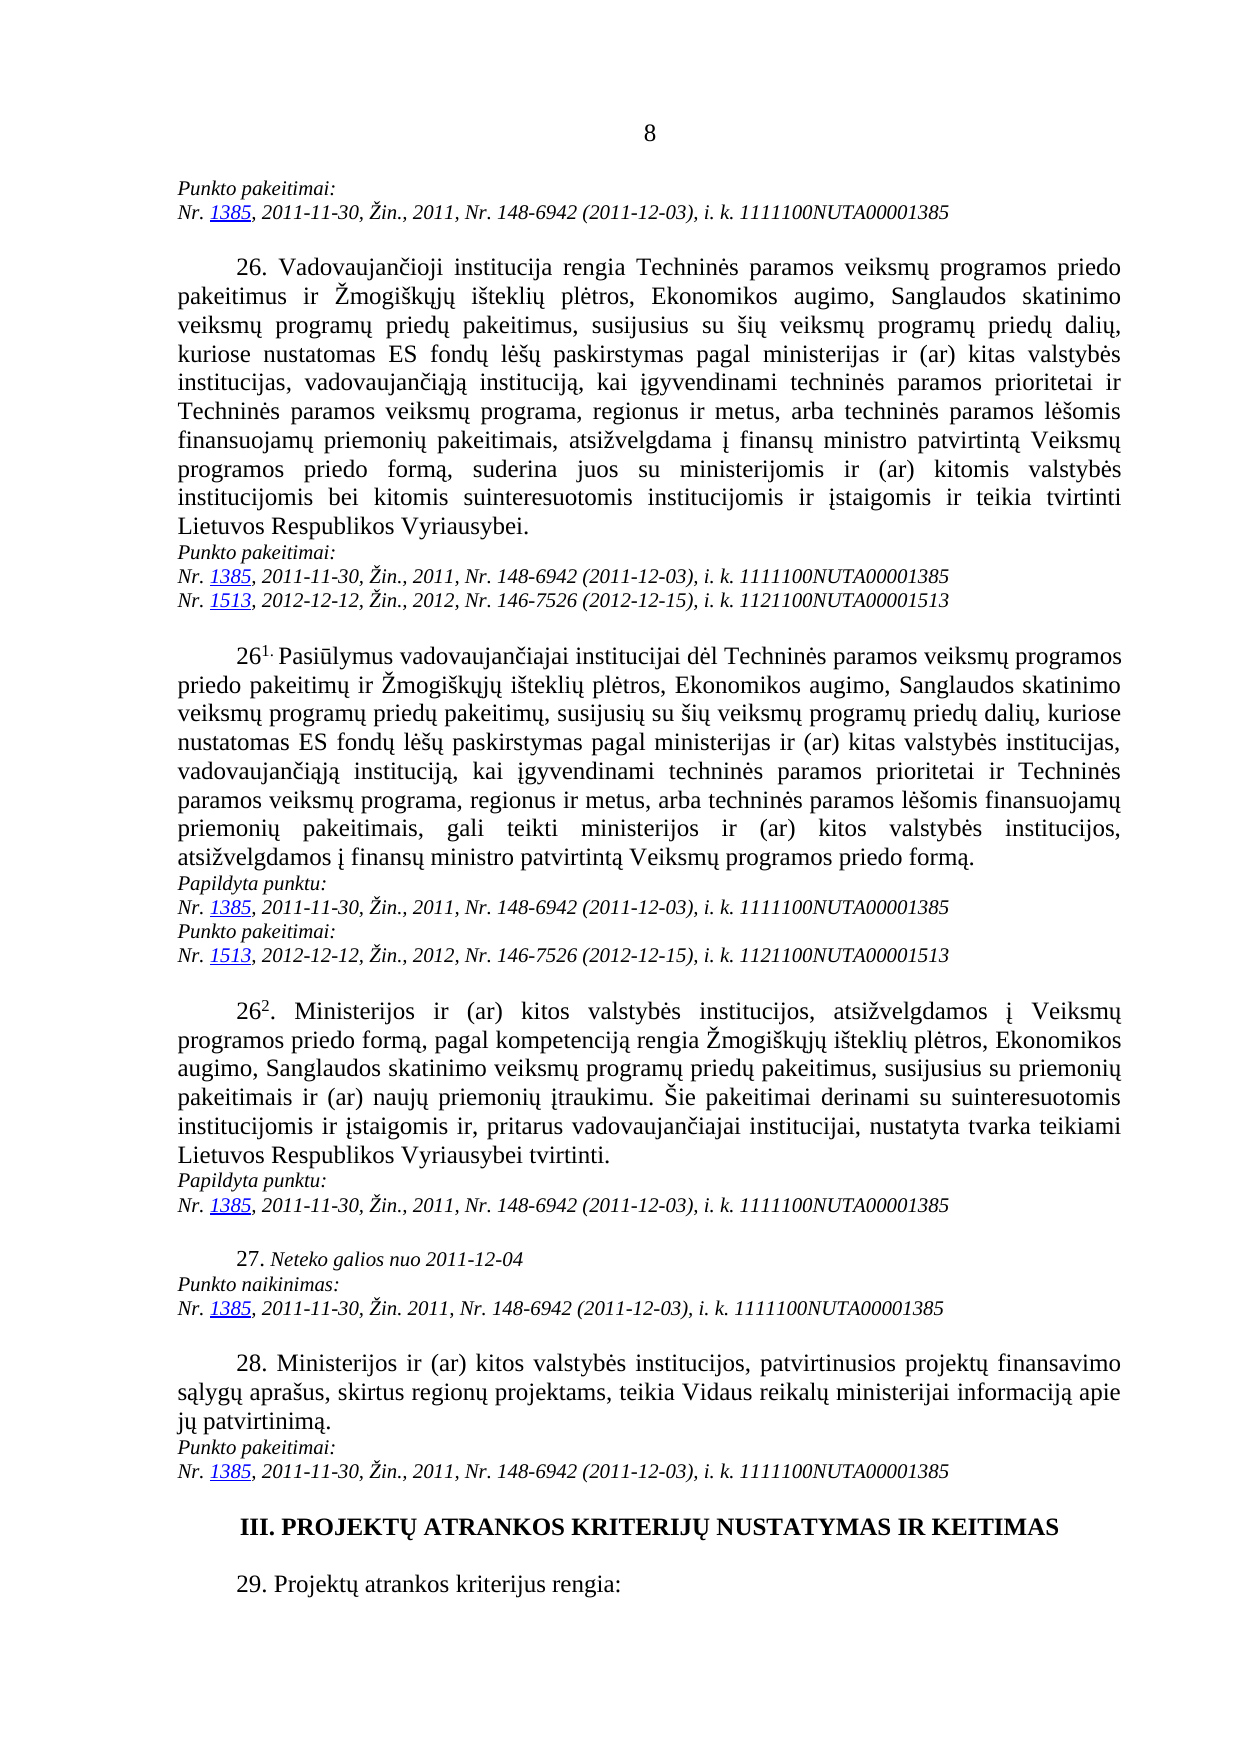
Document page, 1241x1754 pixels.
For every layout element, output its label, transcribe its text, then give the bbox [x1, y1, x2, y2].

text Papildyta punktu: [177, 1168, 1122, 1192]
text Punkto naikinimas: [177, 1272, 1122, 1296]
text Nr. 1385, 2011-11-30, Žin. 2011, Nr. 148-6942 (2011-12-03), i. k. 1111100NUTA00001385 [177, 1296, 1122, 1320]
text Punkto pakeitimai: [177, 176, 1122, 200]
text 27. Neteko galios nuo 2011-12-04 [177, 1245, 1122, 1272]
text Nr. 1513, 2012-12-12, Žin., 2012, Nr. 146-7526 (2012-12-15), i. k. 1121100NUTA00001513 [177, 588, 1122, 612]
text Punkto pakeitimai: [177, 919, 1122, 943]
text 262. Ministerijos ir (ar) kitos valstybės institucijos, atsižvelgdamos į Veiksmų programos priedo formą, pagal kompetenciją rengia Žmogiškųjų išteklių plėtros, Ekonomikos augimo, Sanglaudos skatinimo veiksmų programų priedų pakeitimus, susijusius su priemonių pakeitimais ir (ar) naujų priemonių įtraukimu. Šie pakeitimai derinami su suinteresuotomis institucijomis ir įstaigomis ir, pritarus vadovaujančiajai institucijai, nustatyta tvarka teikiami Lietuvos Respublikos Vyriausybei tvirtinti. [177, 996, 1122, 1168]
text 28. Ministerijos ir (ar) kitos valstybės institucijos, patvirtinusios projektų finansavimo sąlygų aprašus, skirtus regionų projektams, teikia Vidaus reikalų ministerijai informaciją apie jų patvirtinimą. [177, 1348, 1122, 1435]
text 26. Vadovaujančioji institucija rengia Techninės paramos veiksmų programos priedo pakeitimus ir Žmogiškųjų išteklių plėtros, Ekonomikos augimo, Sanglaudos skatinimo veiksmų programų priedų pakeitimus, susijusius su šių veiksmų programų priedų dalių, kuriose nustatomas ES fondų lėšų paskirstymas pagal ministerijas ir (ar) kitas valstybės institucijas, vadovaujančiąją instituciją, kai įgyvendinami techninės paramos prioritetai ir Techninės paramos veiksmų programa, regionus ir metus, arba techninės paramos lėšomis finansuojamų priemonių pakeitimais, atsižvelgdama į finansų ministro patvirtintą Veiksmų programos priedo formą, suderina juos su ministerijomis ir (ar) kitomis valstybės institucijomis bei kitomis suinteresuotomis institucijomis ir įstaigomis ir teikia tvirtinti Lietuvos Respublikos Vyriausybei. [177, 252, 1122, 540]
text Nr. 1385, 2011-11-30, Žin., 2011, Nr. 148-6942 (2011-12-03), i. k. 1111100NUTA00001385 [177, 564, 1122, 588]
text Nr. 1385, 2011-11-30, Žin., 2011, Nr. 148-6942 (2011-12-03), i. k. 1111100NUTA00001385 [177, 200, 1122, 224]
text Punkto pakeitimai: [177, 1435, 1122, 1459]
text Nr. 1385, 2011-11-30, Žin., 2011, Nr. 148-6942 (2011-12-03), i. k. 1111100NUTA00001385 [177, 1459, 1122, 1483]
text Nr. 1513, 2012-12-12, Žin., 2012, Nr. 146-7526 (2012-12-15), i. k. 1121100NUTA00001513 [177, 943, 1122, 967]
text 29. Projektų atrankos kriterijus rengia: [177, 1569, 1122, 1598]
text Punkto pakeitimai: [177, 540, 1122, 564]
text Nr. 1385, 2011-11-30, Žin., 2011, Nr. 148-6942 (2011-12-03), i. k. 1111100NUTA00001385 [177, 1192, 1122, 1217]
text Nr. 1385, 2011-11-30, Žin., 2011, Nr. 148-6942 (2011-12-03), i. k. 1111100NUTA00001385 [177, 895, 1122, 919]
text 261. Pasiūlymus vadovaujančiajai institucijai dėl Techninės paramos veiksmų programos priedo pakeitimų ir Žmogiškųjų išteklių plėtros, Ekonomikos augimo, Sanglaudos skatinimo veiksmų programų priedų pakeitimų, susijusių su šių veiksmų programų priedų dalių, kuriose nustatomas ES fondų lėšų paskirstymas pagal ministerijas ir (ar) kitas valstybės institucijas, vadovaujančiąją instituciją, kai įgyvendinami techninės paramos prioritetai ir Techninės paramos veiksmų programa, regionus ir metus, arba techninės paramos lėšomis finansuojamų priemonių pakeitimais, gali teikti ministerijos ir (ar) kitos valstybės institucijos, atsižvelgdamos į finansų ministro patvirtintą Veiksmų programos priedo formą. [177, 641, 1122, 871]
text III. PROJEKTŲ ATRANKOS KRITERIJŲ NUSTATYMAS IR KEITIMAS [177, 1512, 1122, 1540]
text Papildyta punktu: [177, 871, 1122, 895]
